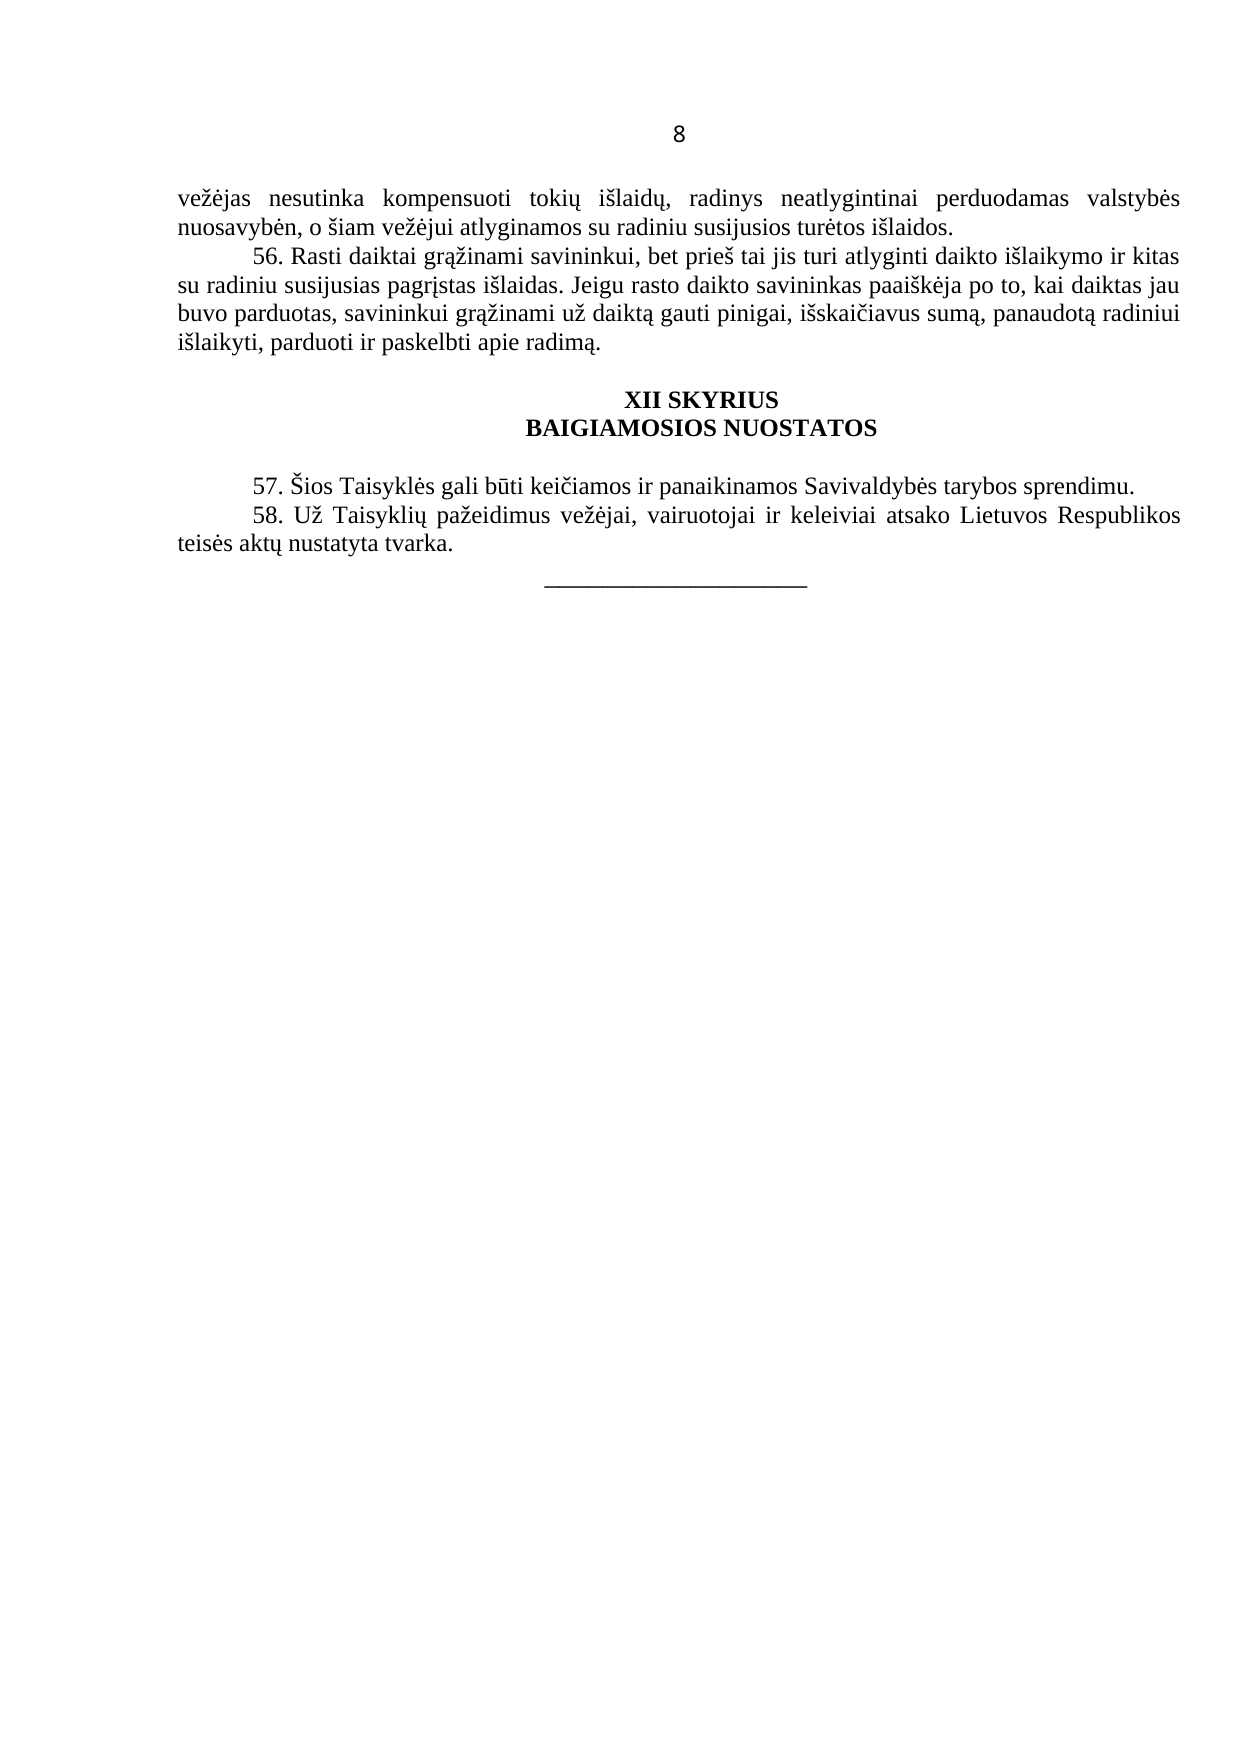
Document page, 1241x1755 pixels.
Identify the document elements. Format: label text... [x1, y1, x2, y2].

text XII SKYRIUS [177, 385, 1181, 413]
text 56. Rasti daiktai grąžinami savininkui, bet prieš tai jis turi atlyginti daikto išlaikymo ir kitas su radiniu susijusias pagrįstas išlaidas. Jeigu rasto daikto savininkas paaiškėja po to, kai daiktas jau buvo parduotas, savininkui grąžinami už daiktą gauti pinigai, išskaičiavus sumą, panaudotą radiniui išlaikyti, parduoti ir paskelbti apie radimą. [177, 241, 1181, 356]
text 58. Už Taisyklių pažeidimus vežėjai, vairuotojai ir keleiviai atsako Lietuvos Respublikos teisės aktų nustatyta tvarka. [177, 500, 1181, 557]
text BAIGIAMOSIOS NUOSTATOS [177, 413, 1181, 442]
text vežėjas nesutinka kompensuoti tokių išlaidų, radinys neatlygintinai perduodamas valstybės nuosavybėn, o šiam vežėjui atlyginamos su radiniu susijusios turėtos išlaidos. [177, 183, 1181, 241]
text __________________ [177, 557, 1181, 591]
text 57. Šios Taisyklės gali būti keičiamos ir panaikinamos Savivaldybės tarybos sprendimu. [177, 471, 1181, 500]
